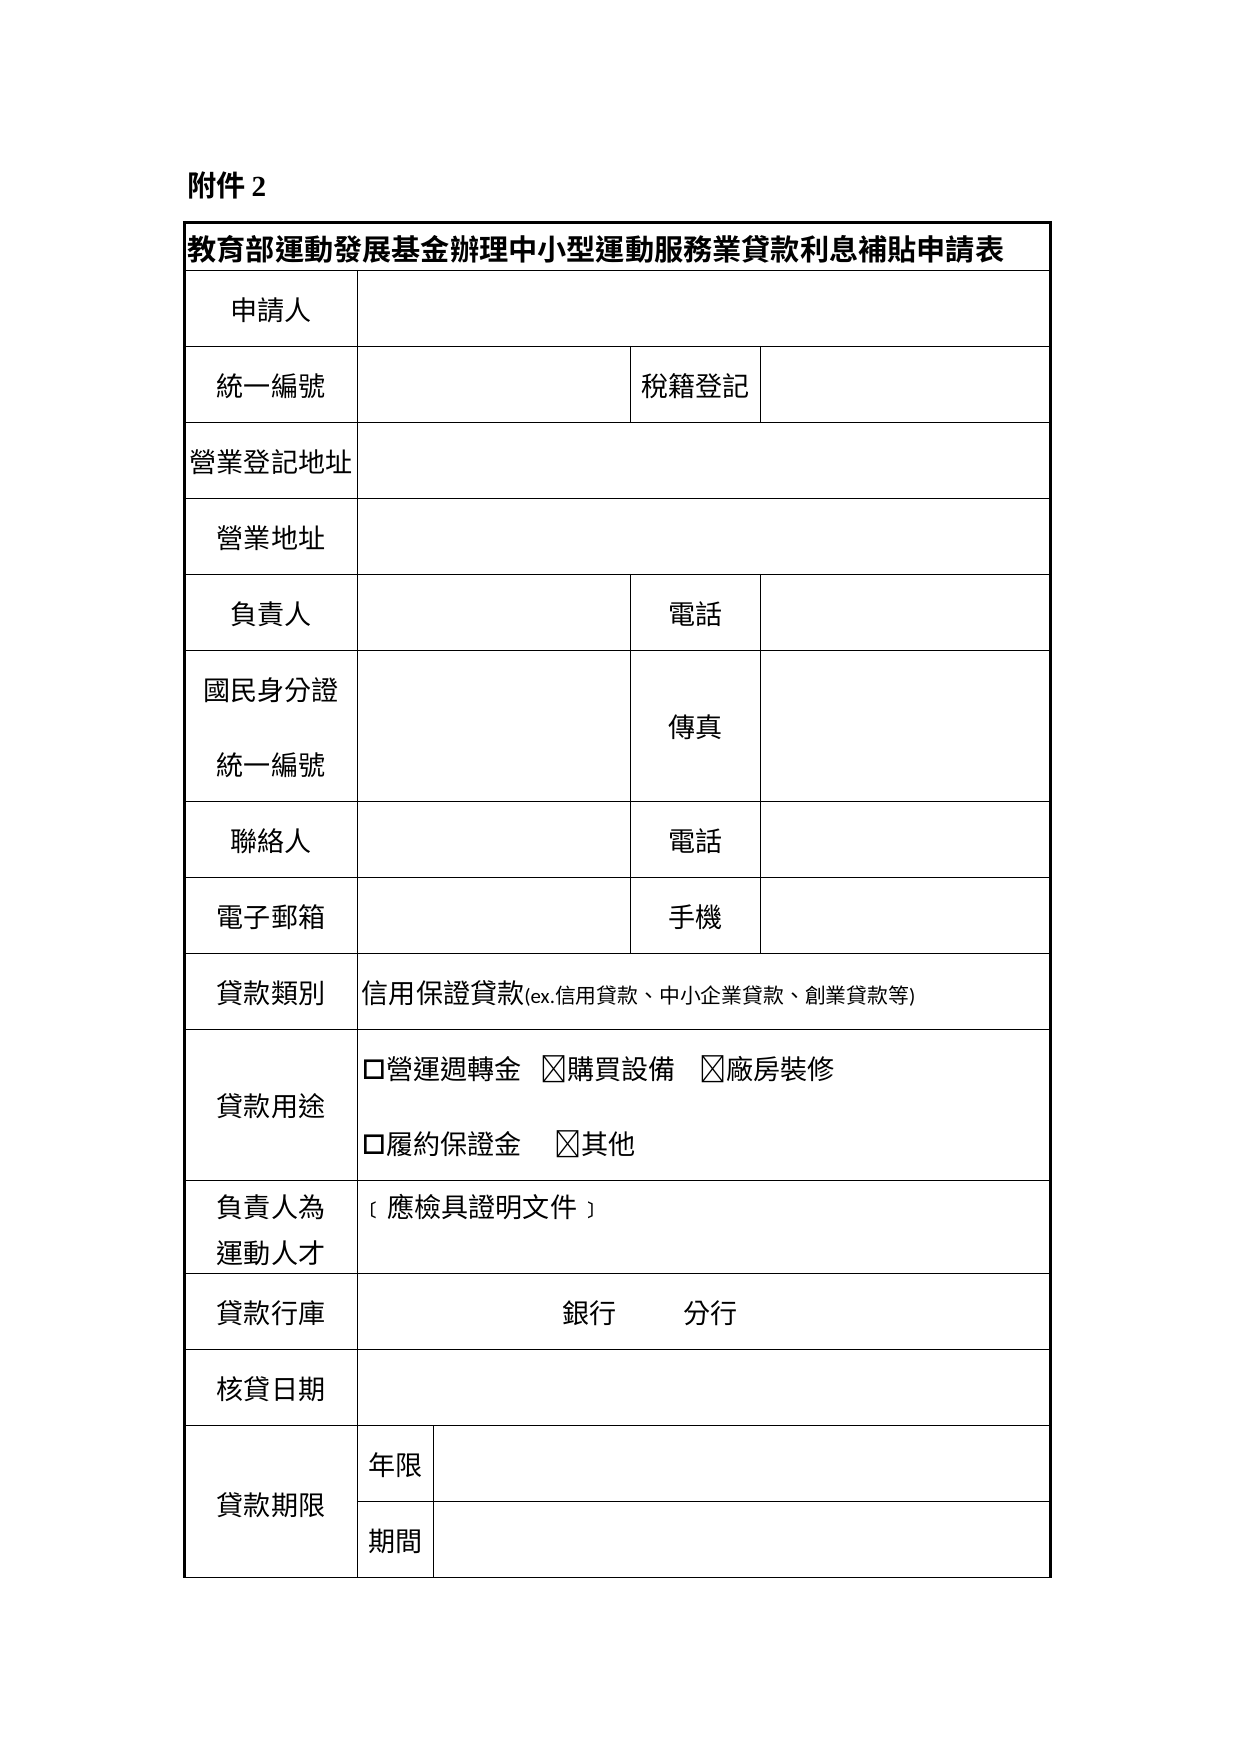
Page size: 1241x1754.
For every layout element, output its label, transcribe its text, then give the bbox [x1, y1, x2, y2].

table_cell [358, 651, 630, 801]
table_cell 貸款期限 [186, 1426, 357, 1577]
table_cell [358, 423, 1049, 498]
text 附件2 [187, 146, 1053, 221]
table_cell [358, 878, 630, 953]
table_cell 負責人為 運動人才 [186, 1181, 357, 1273]
table_cell 貸款行庫 [186, 1274, 357, 1349]
table_cell [358, 802, 630, 877]
table_cell ﹝應檢具證明文件﹞ [358, 1181, 1049, 1273]
table_cell [761, 575, 1049, 650]
table_cell 手機 [631, 878, 760, 953]
table_cell 聯絡人 [186, 802, 357, 877]
table_cell 電話 [631, 802, 760, 877]
table_cell [434, 1502, 1049, 1577]
table_cell 電話 [631, 575, 760, 650]
table_cell 稅籍登記 [631, 347, 760, 422]
table_cell [358, 1350, 1049, 1425]
table_cell [358, 271, 1049, 346]
table_cell [358, 575, 630, 650]
table_cell 信用保證貸款(ex.信用貸款、中小企業貸款、創業貸款等) [358, 954, 1049, 1029]
table_cell 營運週轉金 購買設備 廠房裝修 履約保證金 其他 [358, 1030, 1049, 1180]
table_cell [761, 802, 1049, 877]
table_cell [761, 347, 1049, 422]
table_cell 營業登記地址 [186, 423, 357, 498]
table_cell 期間 [358, 1502, 433, 1577]
table_cell 年限 [358, 1426, 433, 1501]
table_cell [358, 499, 1049, 574]
table_cell 貸款用途 [186, 1030, 357, 1180]
table_cell [358, 347, 630, 422]
table_cell 銀行 分行 [358, 1274, 1049, 1349]
table_cell 統一編號 [186, 347, 357, 422]
table_cell 傳真 [631, 651, 760, 801]
table_cell 電子郵箱 [186, 878, 357, 953]
table_cell 貸款類別 [186, 954, 357, 1029]
table_cell 國民身分證 統一編號 [186, 651, 357, 801]
table_cell 核貸日期 [186, 1350, 357, 1425]
table_cell 營業地址 [186, 499, 357, 574]
table_cell [761, 878, 1049, 953]
table_cell 申請人 [186, 271, 357, 346]
table_cell 負責人 [186, 575, 357, 650]
table_header 教育部運動發展基金辦理中小型運動服務業貸款利息補貼申請表 [186, 224, 1049, 270]
table_cell [434, 1426, 1049, 1501]
table_cell [761, 651, 1049, 801]
